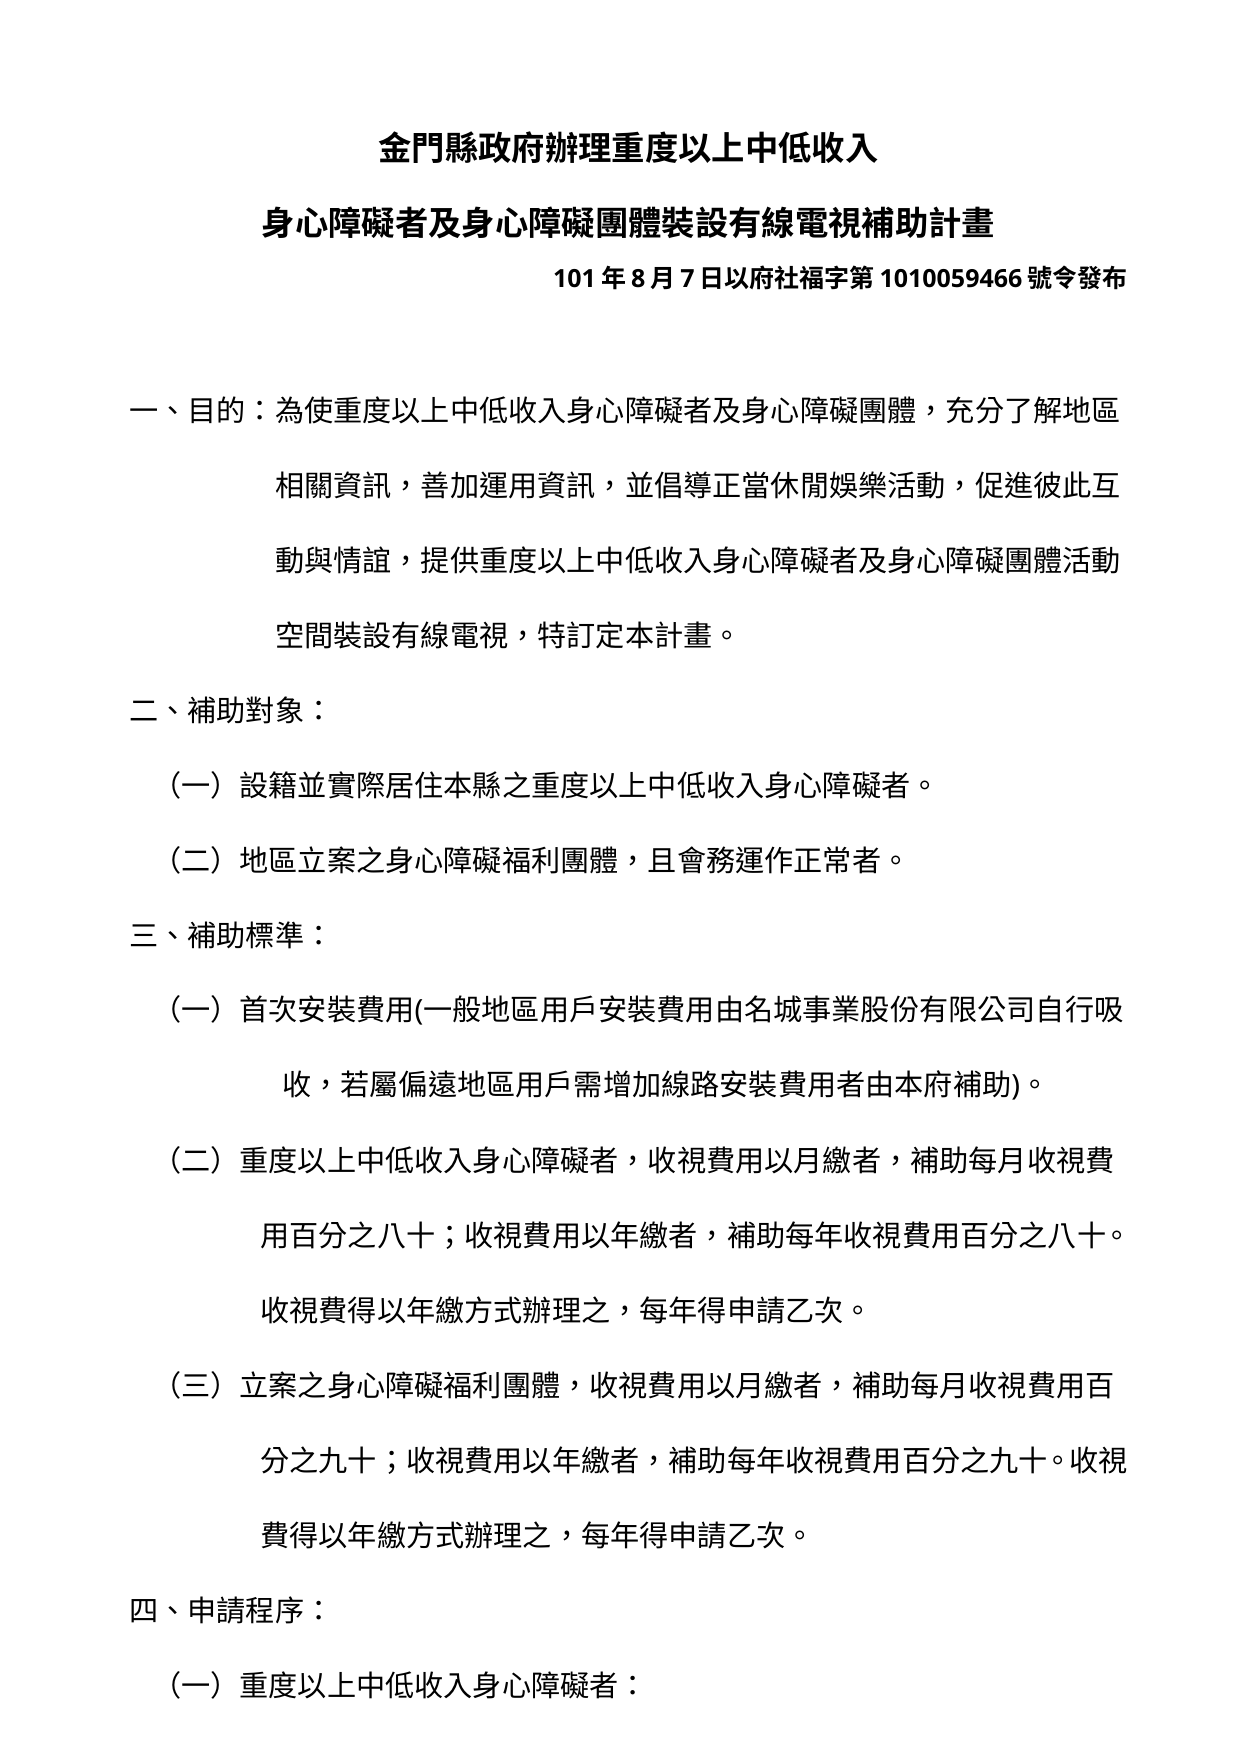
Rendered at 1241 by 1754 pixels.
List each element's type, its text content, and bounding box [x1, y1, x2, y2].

text 四、申請程序： [129, 1571, 1127, 1646]
text （二）地區立案之身心障礙福利團體，且會務運作正常者。 [129, 821, 1127, 896]
text 金門縣政府辦理重度以上中低收入 [129, 108, 1127, 183]
text （三）立案之身心障礙福利團體，收視費用以月繳者，補助每月收視費用百分之九十；收視費用以年繳者，補助每年收視費用百分之九十。收視費得以年繳方式辦理之，每年得申請乙次。 [129, 1346, 1127, 1571]
text 三、補助標準： [129, 896, 1127, 971]
text （一）重度以上中低收入身心障礙者： [129, 1646, 1127, 1721]
text （二）重度以上中低收入身心障礙者，收視費用以月繳者，補助每月收視費用百分之八十；收視費用以年繳者，補助每年收視費用百分之八十。收視費得以年繳方式辦理之，每年得申請乙次。 [129, 1121, 1127, 1346]
text 一、目的：為使重度以上中低收入身心障礙者及身心障礙團體，充分了解地區相關資訊，善加運用資訊，並倡導正當休閒娛樂活動，促進彼此互動與情誼，提供重度以上中低收入身心障礙者及身心障礙團體活動空間裝設有線電視，特訂定本計畫。 [129, 371, 1127, 671]
text （一）設籍並實際居住本縣之重度以上中低收入身心障礙者。 [129, 746, 1127, 821]
text 二、補助對象： [129, 671, 1127, 746]
text 身心障礙者及身心障礙團體裝設有線電視補助計畫 [129, 183, 1127, 258]
text （一）首次安裝費用(一般地區用戶安裝費用由名城事業股份有限公司自行吸收，若屬偏遠地區用戶需增加線路安裝費用者由本府補助)。 [129, 971, 1127, 1121]
text 101年8月7日以府社福字第1010059466號令發布 [129, 258, 1127, 296]
